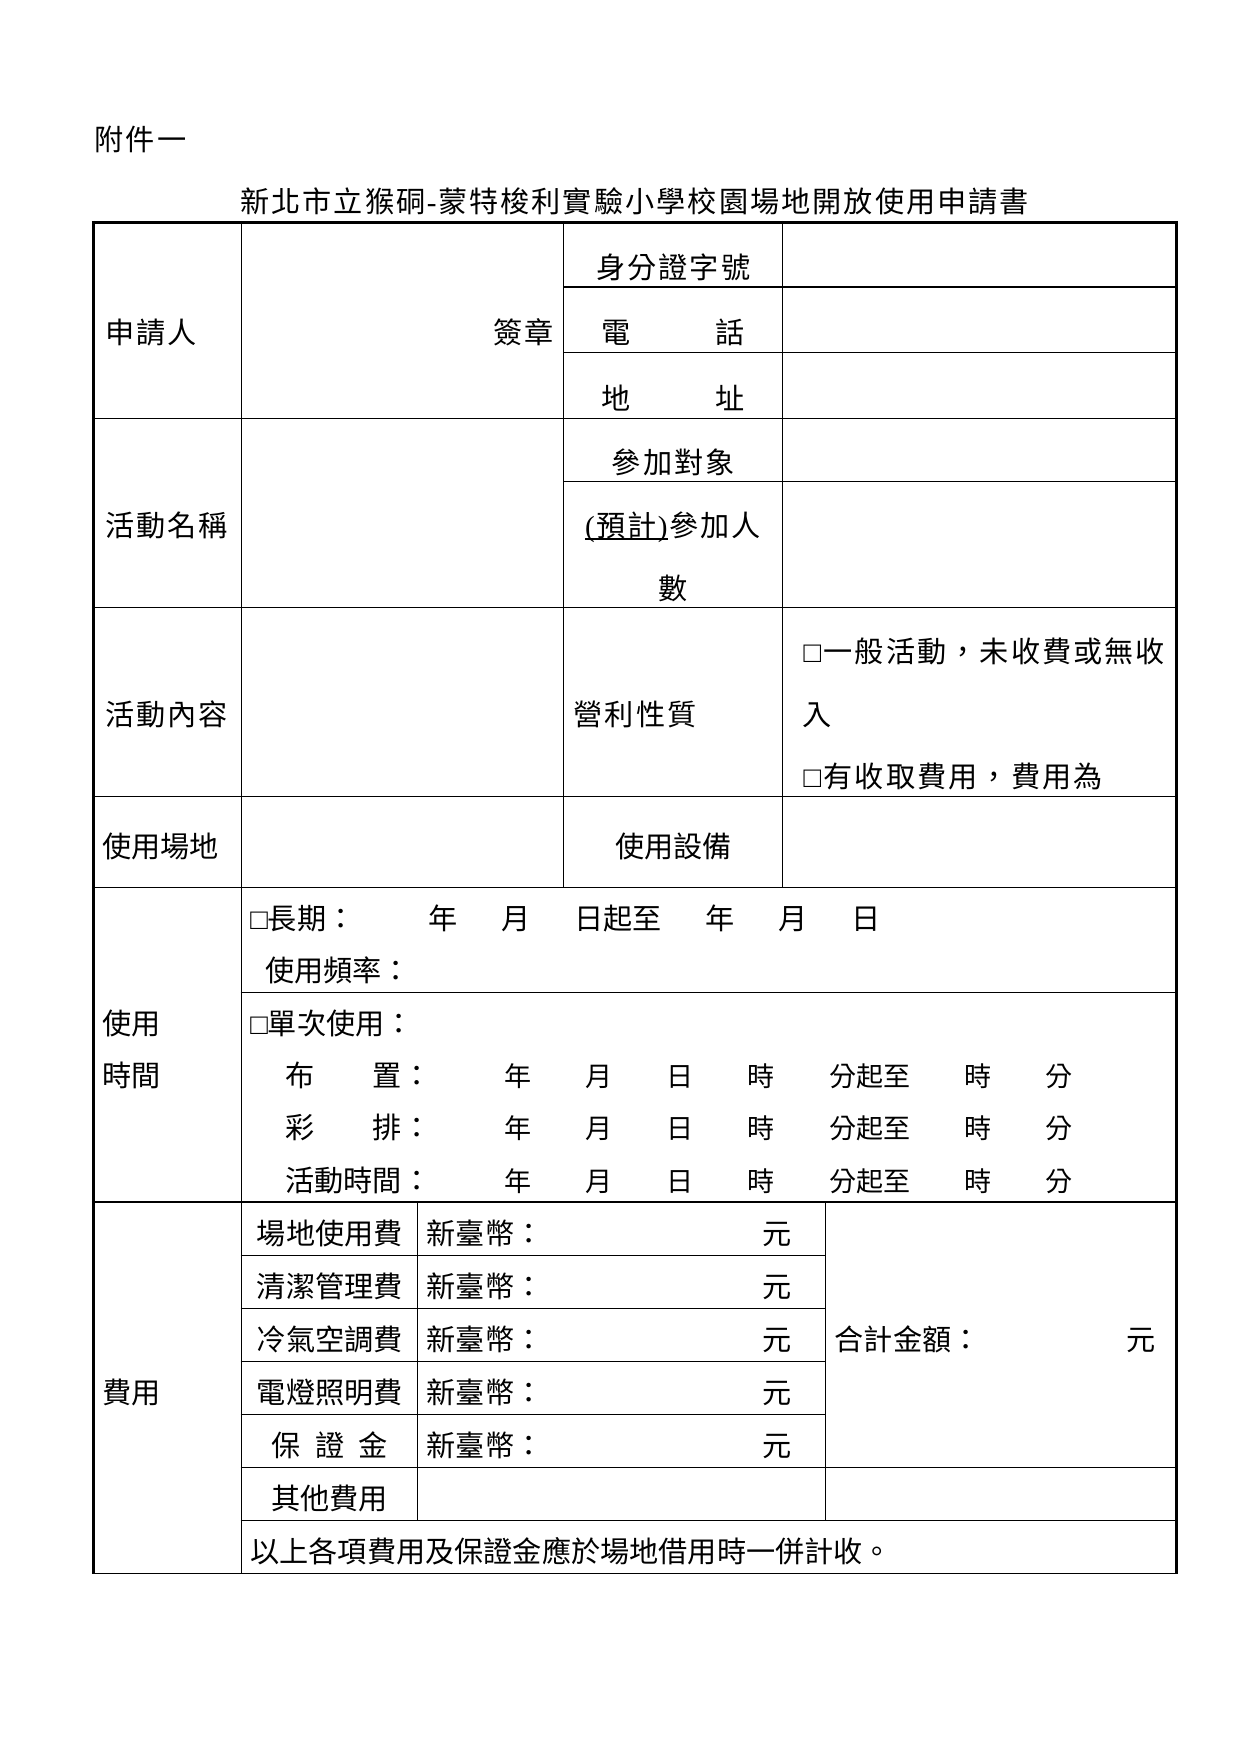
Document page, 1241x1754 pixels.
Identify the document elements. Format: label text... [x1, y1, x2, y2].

table_cell 營利性質 [564, 608, 782, 796]
table_header 新北市立猴硐-蒙特梭利實驗小學校園場地開放使用申請書 [93, 158, 1177, 221]
table_cell 身分證字號 [564, 224, 782, 286]
text 附件一 [93, 96, 1177, 158]
table_cell 活動名稱 [95, 419, 241, 607]
table_cell [783, 353, 1175, 418]
table_cell 合計金額： 元 [826, 1203, 1175, 1467]
table_cell 簽章 [242, 224, 563, 418]
table_cell [418, 1468, 825, 1520]
table_cell □一般活動，未收費或無收入 □有收取費用，費用為 [783, 608, 1175, 796]
table_cell 冷氣空調費 [242, 1309, 417, 1361]
table_cell 電燈照明費 [242, 1362, 417, 1414]
table_cell 活動內容 [95, 608, 241, 796]
table_cell 新臺幣： 元 [418, 1309, 825, 1361]
table_cell 清潔管理費 [242, 1256, 417, 1308]
table_cell 保 證 金 [242, 1415, 417, 1467]
table_cell □長期： 年 月 日起至 年 月 日 使用頻率： [242, 888, 1175, 992]
table_cell 新臺幣： 元 [418, 1256, 825, 1308]
table_cell [826, 1468, 1175, 1520]
table_cell [783, 797, 1175, 887]
table_cell 以上各項費用及保證金應於場地借用時一併計收。 [242, 1521, 1175, 1573]
table_cell 新臺幣： 元 [418, 1203, 825, 1254]
table_cell [783, 224, 1175, 286]
table_cell 費用 [95, 1203, 241, 1573]
table_cell 使用 時間 [95, 888, 241, 1201]
table_cell 新臺幣： 元 [418, 1362, 825, 1414]
table_cell 地 址 [564, 353, 782, 418]
table_cell [242, 608, 563, 796]
table_cell 場地使用費 [242, 1203, 417, 1254]
table_cell (預計)參加人數 [564, 482, 782, 607]
table_cell 使用設備 [564, 797, 782, 887]
table_cell 使用場地 [95, 797, 241, 887]
table_cell [783, 482, 1175, 607]
table_cell □單次使用： 布 置： 年 月 日 時 分起至 時 分 彩 排： 年 月 日 時 分起至 時 分 活動時間： 年 月 日 時 分起至 時 分 [242, 993, 1175, 1201]
table_cell [783, 288, 1175, 352]
table_cell 電 話 [564, 288, 782, 352]
table_cell [242, 419, 563, 607]
table_cell [783, 419, 1175, 481]
table_cell 其他費用 [242, 1468, 417, 1520]
table_cell 參加對象 [564, 419, 782, 481]
table_cell 新臺幣： 元 [418, 1415, 825, 1467]
table_cell [242, 797, 563, 887]
table_cell 申請人 [95, 224, 241, 418]
